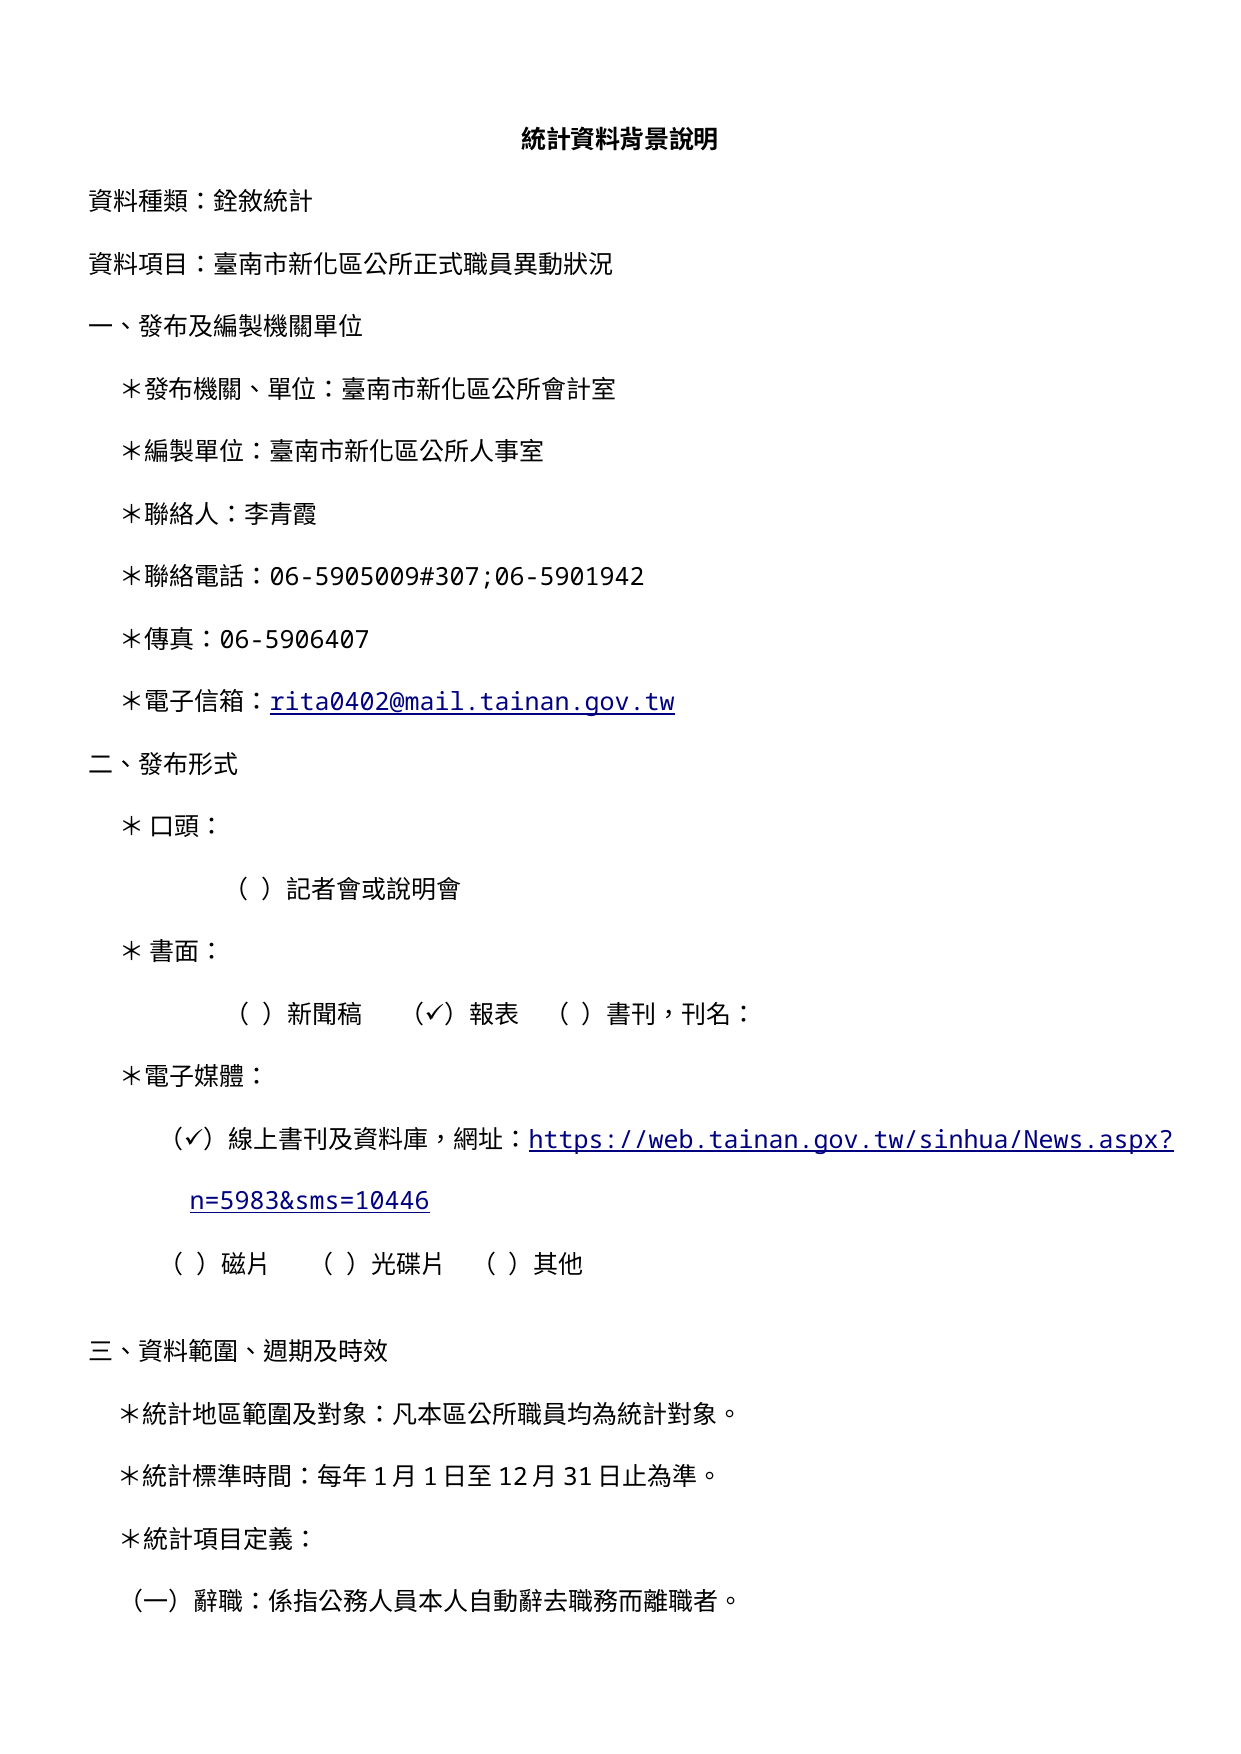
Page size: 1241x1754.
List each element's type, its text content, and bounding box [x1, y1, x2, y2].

text ＊聯絡人：李青霞 [119, 471, 1152, 533]
text 資料項目：臺南市新化區公所正式職員異動狀況 [89, 221, 1152, 283]
text （ ）新聞稿 （）報表 （ ）書刊，刊名： [119, 971, 1152, 1033]
text ＊傳真：06-5906407 [119, 596, 1152, 658]
text （）線上書刊及資料庫，網址：https://web.tainan.gov.tw/sinhua/News.aspx?n=5983&sms=10446 [159, 1096, 1186, 1221]
text ＊統計項目定義： [89, 1496, 1152, 1558]
text 一、發布及編製機關單位 [89, 283, 1152, 346]
text 統計資料背景說明 [89, 96, 1152, 158]
text ＊聯絡電話：06-5905009#307;06-5901942 [119, 533, 1152, 596]
text 資料種類：銓敘統計 [89, 158, 1152, 221]
text （ ）記者會或說明會 [89, 846, 1152, 908]
text 三、資料範圍、週期及時效 [89, 1308, 1152, 1371]
text ＊編製單位：臺南市新化區公所人事室 [119, 408, 1152, 471]
text ＊發布機關、單位：臺南市新化區公所會計室 [119, 346, 1152, 408]
text 二、發布形式 [89, 721, 1152, 783]
text ＊電子信箱：rita0402@mail.tainan.gov.tw [119, 658, 1152, 721]
text ＊統計地區範圍及對象：凡本區公所職員均為統計對象。 [89, 1371, 1152, 1433]
text （一）辭職：係指公務人員本人自動辭去職務而離職者。 [89, 1558, 1152, 1621]
text ＊統計標準時間：每年1月1日至12月31日止為準。 [89, 1433, 1152, 1496]
list 書面： [119, 908, 1152, 971]
list 口頭： [119, 783, 1152, 846]
text （ ）磁片 （ ）光碟片 （ ）其他 [159, 1221, 1186, 1283]
text ＊電子媒體： [119, 1033, 1152, 1096]
